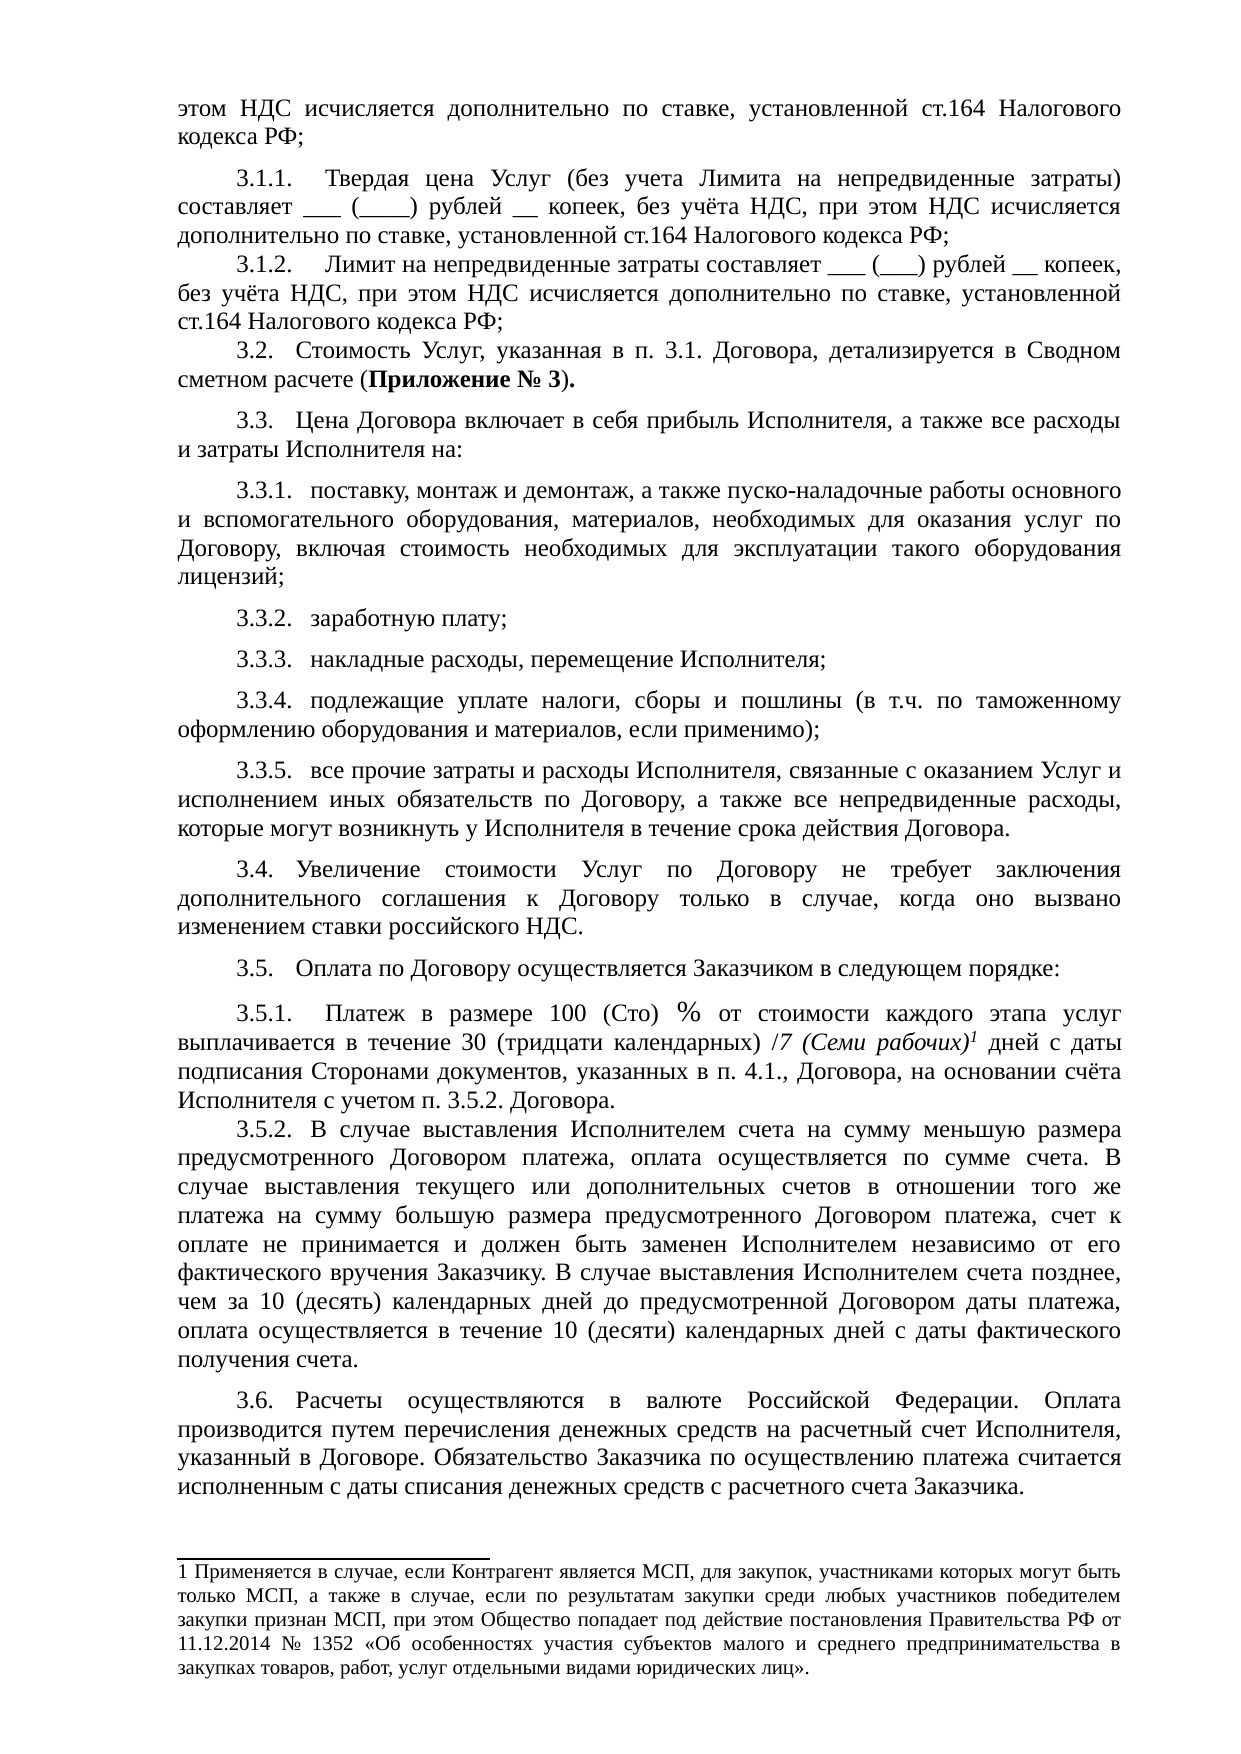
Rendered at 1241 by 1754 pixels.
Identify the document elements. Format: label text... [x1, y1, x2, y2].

list Расчеты осуществляются в валюте Российской Федерации. Оплата производится путем перечисления денежных средств на расчетный счет Исполнителя, указанный в Договоре. Обязательство Заказчика по осуществлению платежа считается исполненным с даты списания денежных средств с расчетного счета Заказчика. [177, 1385, 1122, 1500]
list В случае выставления Исполнителем счета на сумму меньшую размера предусмотренного Договором платежа, оплата осуществляется по сумме счета. В случае выставления текущего или дополнительных счетов в отношении того же платежа на сумму большую размера предусмотренного Договором платежа, счет к оплате не принимается и должен быть заменен Исполнителем независимо от его фактического вручения Заказчику. В случае выставления Исполнителем счета позднее, чем за 10 (десять) календарных дней до предусмотренной Договором даты платежа, оплата осуществляется в течение 10 (десяти) календарных дней с даты фактического получения счета. [177, 1114, 1122, 1372]
list Лимит на непредвиденные затраты составляет ___ (___) рублей __ копеек, без учёта НДС, при этом НДС исчисляется дополнительно по ставке, установленной ст.164 Налогового кодекса РФ; [177, 249, 1122, 335]
list подлежащие уплате налоги, сборы и пошлины (в т.ч. по таможенному оформлению оборудования и материалов, если применимо); [177, 685, 1122, 743]
list все прочие затраты и расходы Исполнителя, связанные с оказанием Услуг и исполнением иных обязательств по Договору, а также все непредвиденные расходы, которые могут возникнуть у Исполнителя в течение срока действия Договора. [177, 755, 1122, 841]
list Платеж в размере 100 (Сто) % от стоимости каждого этапа услуг выплачивается в течение 30 (тридцати календарных) /7 (Семи рабочих) дней с даты подписания Сторонами документов, указанных в п. 4.1., Договора, на основании счёта Исполнителя с учетом п. 3.5.2. Договора. [177, 994, 1122, 1114]
list поставку, монтаж и демонтаж, а также пуско-наладочные работы основного и вспомогательного оборудования, материалов, необходимых для оказания услуг по Договору, включая стоимость необходимых для эксплуатации такого оборудования лицензий; [177, 475, 1122, 590]
list Оплата по Договору осуществляется Заказчиком в следующем порядке: [177, 953, 1122, 981]
list накладные расходы, перемещение Исполнителя; [177, 644, 1122, 673]
list Увеличение стоимости Услуг по Договору не требует заключения дополнительного соглашения к Договору только в случае, когда оно вызвано изменением ставки российского НДС. [177, 854, 1122, 940]
list заработную плату; [177, 603, 1122, 631]
list Цена Договора включает в себя прибыль Исполнителя, а также все расходы и затраты Исполнителя на: [177, 405, 1122, 463]
list этом НДС исчисляется дополнительно по ставке, установленной ст.164 Налогового кодекса РФ; [177, 93, 1122, 150]
list Применяется в случае, если Контрагент является МСП, для закупок, участниками которых могут быть только МСП, а также в случае, если по результатам закупки среди любых участников победителем закупки признан МСП, при этом Общество попадает под действие постановления Правительства РФ от 11.12.2014 № 1352 «Об особенностях участия субъектов малого и среднего предпринимательства в закупках товаров, работ, услуг отдельными видами юридических лиц». [177, 1559, 1122, 1679]
list Стоимость Услуг, указанная в п. 3.1. Договора, детализируется в Сводном сметном расчете (Приложение № 3). [177, 335, 1122, 393]
list Твердая цена Услуг (без учета Лимита на непредвиденные затраты) составляет ___ (____) рублей __ копеек, без учёта НДС, при этом НДС исчисляется дополнительно по ставке, установленной ст.164 Налогового кодекса РФ; [177, 163, 1122, 249]
